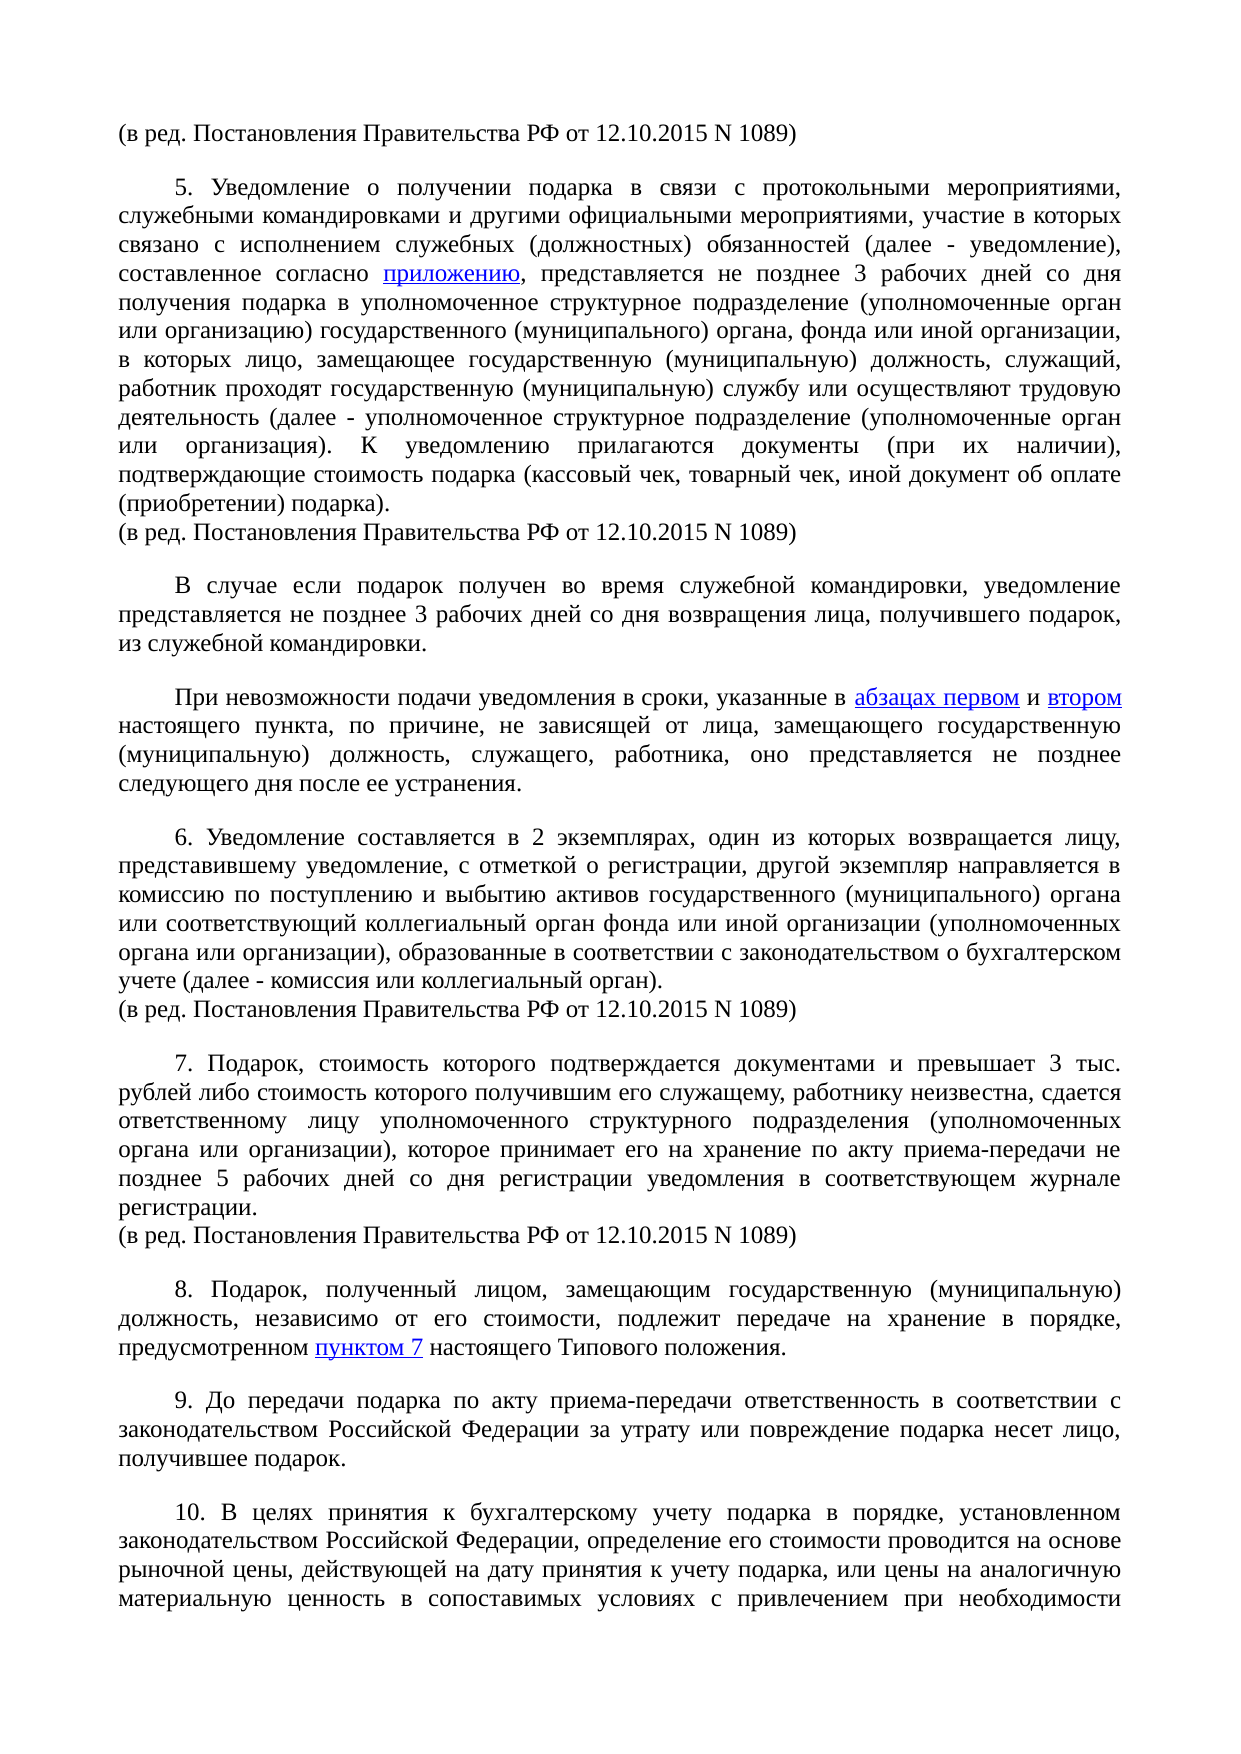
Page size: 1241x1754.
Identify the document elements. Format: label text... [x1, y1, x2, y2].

text (в ред. Постановления Правительства РФ от 12.10.2015 N 1089) [118, 994, 1122, 1023]
text 10. В целях принятия к бухгалтерскому учету подарка в порядке, установленном законодательством Российской Федерации, определение его стоимости проводится на основе рыночной цены, действующей на дату принятия к учету подарка, или цены на аналогичную материальную ценность в сопоставимых условиях с привлечением при необходимости [118, 1497, 1122, 1612]
text В случае если подарок получен во время служебной командировки, уведомление представляется не позднее 3 рабочих дней со дня возвращения лица, получившего подарок, из служебной командировки. [118, 571, 1122, 657]
text (в ред. Постановления Правительства РФ от 12.10.2015 N 1089) [118, 1221, 1122, 1249]
text При невозможности подачи уведомления в сроки, указанные в абзацах первом и втором настоящего пункта, по причине, не зависящей от лица, замещающего государственную (муниципальную) должность, служащего, работника, оно представляется не позднее следующего дня после ее устранения. [118, 682, 1122, 797]
text 7. Подарок, стоимость которого подтверждается документами и превышает 3 тыс. рублей либо стоимость которого получившим его служащему, работнику неизвестна, сдается ответственному лицу уполномоченного структурного подразделения (уполномоченных органа или организации), которое принимает его на хранение по акту приема-передачи не позднее 5 рабочих дней со дня регистрации уведомления в соответствующем журнале регистрации. [118, 1048, 1122, 1221]
text 9. До передачи подарка по акту приема-передачи ответственность в соответствии с законодательством Российской Федерации за утрату или повреждение подарка несет лицо, получившее подарок. [118, 1386, 1122, 1472]
text 6. Уведомление составляется в 2 экземплярах, один из которых возвращается лицу, представившему уведомление, с отметкой о регистрации, другой экземпляр направляется в комиссию по поступлению и выбытию активов государственного (муниципального) органа или соответствующий коллегиальный орган фонда или иной организации (уполномоченных органа или организации), образованные в соответствии с законодательством о бухгалтерском учете (далее - комиссия или коллегиальный орган). [118, 822, 1122, 994]
text (в ред. Постановления Правительства РФ от 12.10.2015 N 1089) [118, 118, 1122, 147]
text 5. Уведомление о получении подарка в связи с протокольными мероприятиями, служебными командировками и другими официальными мероприятиями, участие в которых связано с исполнением служебных (должностных) обязанностей (далее - уведомление), составленное согласно приложению, представляется не позднее 3 рабочих дней со дня получения подарка в уполномоченное структурное подразделение (уполномоченные орган или организацию) государственного (муниципального) органа, фонда или иной организации, в которых лицо, замещающее государственную (муниципальную) должность, служащий, работник проходят государственную (муниципальную) службу или осуществляют трудовую деятельность (далее - уполномоченное структурное подразделение (уполномоченные орган или организация). К уведомлению прилагаются документы (при их наличии), подтверждающие стоимость подарка (кассовый чек, товарный чек, иной документ об оплате (приобретении) подарка). [118, 172, 1122, 517]
text (в ред. Постановления Правительства РФ от 12.10.2015 N 1089) [118, 517, 1122, 546]
text 8. Подарок, полученный лицом, замещающим государственную (муниципальную) должность, независимо от его стоимости, подлежит передаче на хранение в порядке, предусмотренном пунктом 7 настоящего Типового положения. [118, 1274, 1122, 1361]
